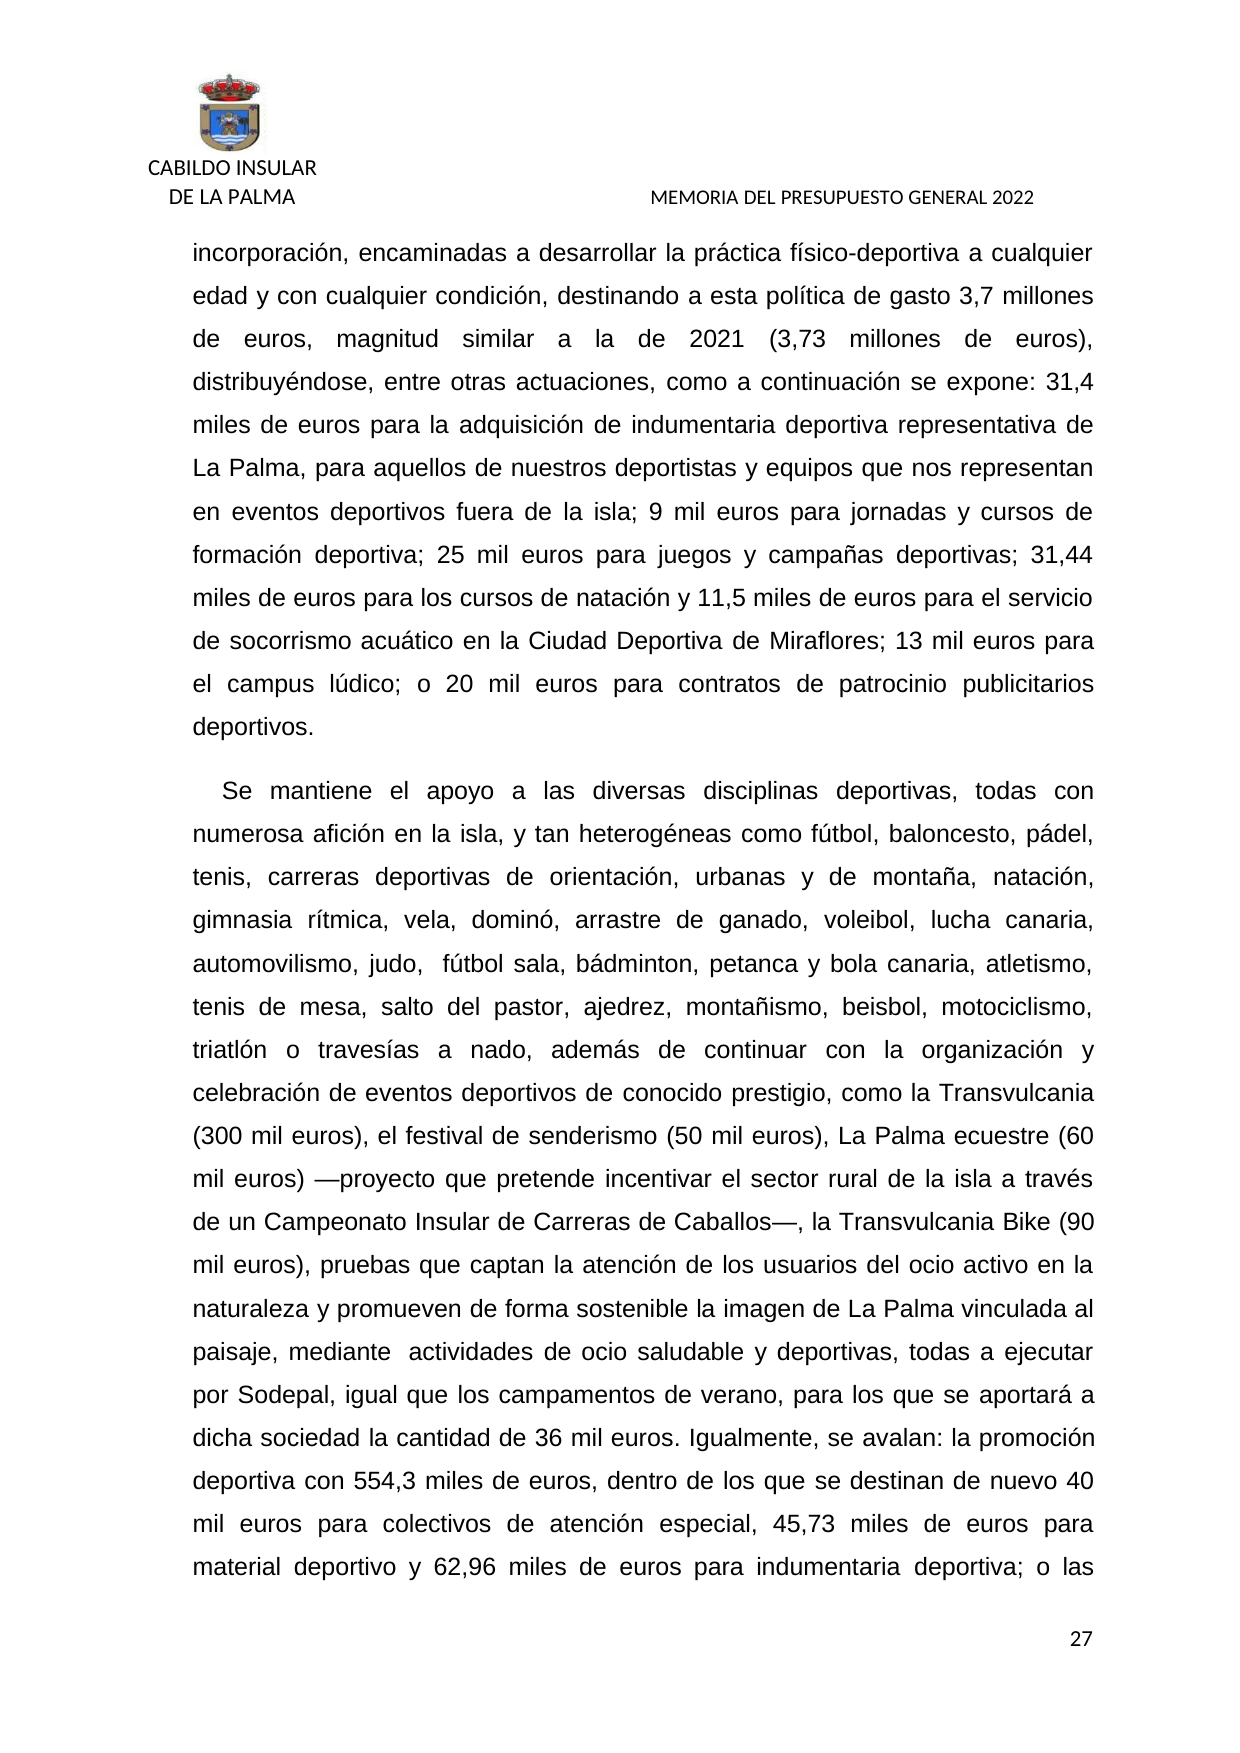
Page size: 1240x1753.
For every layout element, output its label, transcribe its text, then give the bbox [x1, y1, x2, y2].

text de socorrismo acuático en la Ciudad Deportiva de Miraflores; 13 mil euros para [192, 626, 1229, 655]
text dicha sociedad la cantidad de 36 mil euros. Igualmente, se avalan: la promoción [192, 1423, 1229, 1452]
text deportiva con 554,3 miles de euros, dentro de los que se destinan de nuevo 40 [192, 1466, 1229, 1495]
text La Palma, para aquellos de nuestros deportistas y equipos que nos representan [192, 453, 1229, 482]
text mil euros para colectivos de atención especial, 45,73 miles de euros para [192, 1509, 1229, 1538]
text tenis, carreras deportivas de orientación, urbanas y de montaña, natación, [192, 863, 1229, 892]
text automovilismo, judo, fútbol sala, bádminton, petanca y bola canaria, atletismo, [192, 949, 1229, 978]
text mil euros), pruebas que captan la atención de los usuarios del ocio activo en la [192, 1251, 1229, 1280]
text material deportivo y 62,96 miles de euros para indumentaria deportiva; o las [192, 1553, 1229, 1582]
text distribuyéndose, entre otras actuaciones, como a continuación se expone: 31,4 [192, 367, 1229, 396]
text CABILDO INSULAR [148, 152, 1229, 181]
text DE LA PALMA MEMORIA DEL PRESUPUESTO GENERAL 2022 [168, 181, 1229, 210]
text por Sodepal, igual que los campamentos de verano, para los que se aportará a [192, 1380, 1229, 1409]
text miles de euros para los cursos de natación y 11,5 miles de euros para el servicio [192, 583, 1229, 612]
text Se mantiene el apoyo a las diversas disciplinas deportivas, todas con [222, 776, 1229, 805]
text (300 mil euros), el festival de senderismo (50 mil euros), La Palma ecuestre (60 [192, 1121, 1229, 1150]
text tenis de mesa, salto del pastor, ajedrez, montañismo, beisbol, motociclismo, [192, 992, 1229, 1021]
text triatlón o travesías a nado, además de continuar con la organización y [192, 1035, 1229, 1064]
text miles de euros para la adquisición de indumentaria deportiva representativa de [192, 411, 1229, 439]
text deportivos. [192, 712, 1229, 741]
text paisaje, mediante actividades de ocio saludable y deportivas, todas a ejecutar [192, 1337, 1229, 1366]
text 27 [1069, 1623, 1229, 1653]
text gimnasia rítmica, vela, dominó, arrastre de ganado, voleibol, lucha canaria, [192, 906, 1229, 935]
text edad y con cualquier condición, destinando a esta política de gasto 3,7 millones [192, 281, 1229, 310]
text formación deportiva; 25 mil euros para juegos y campañas deportivas; 31,44 [192, 540, 1229, 569]
text mil euros) —proyecto que pretende incentivar el sector rural de la isla a través [192, 1164, 1229, 1193]
text incorporación, encaminadas a desarrollar la práctica físico-deportiva a cualquier [192, 238, 1229, 267]
text de un Campeonato Insular de Carreras de Caballos—, la Transvulcania Bike (90 [192, 1208, 1229, 1237]
text de euros, magnitud similar a la de 2021 (3,73 millones de euros), [192, 324, 1229, 353]
text en eventos deportivos fuera de la isla; 9 mil euros para jornadas y cursos de [192, 497, 1229, 526]
text numerosa afición en la isla, y tan heterogéneas como fútbol, baloncesto, pádel, [192, 819, 1229, 848]
text celebración de eventos deportivos de conocido prestigio, como la Transvulcania [192, 1078, 1229, 1107]
text naturaleza y promueven de forma sostenible la imagen de La Palma vinculada al [192, 1294, 1229, 1323]
text el campus lúdico; o 20 mil euros para contratos de patrocinio publicitarios [192, 669, 1229, 698]
